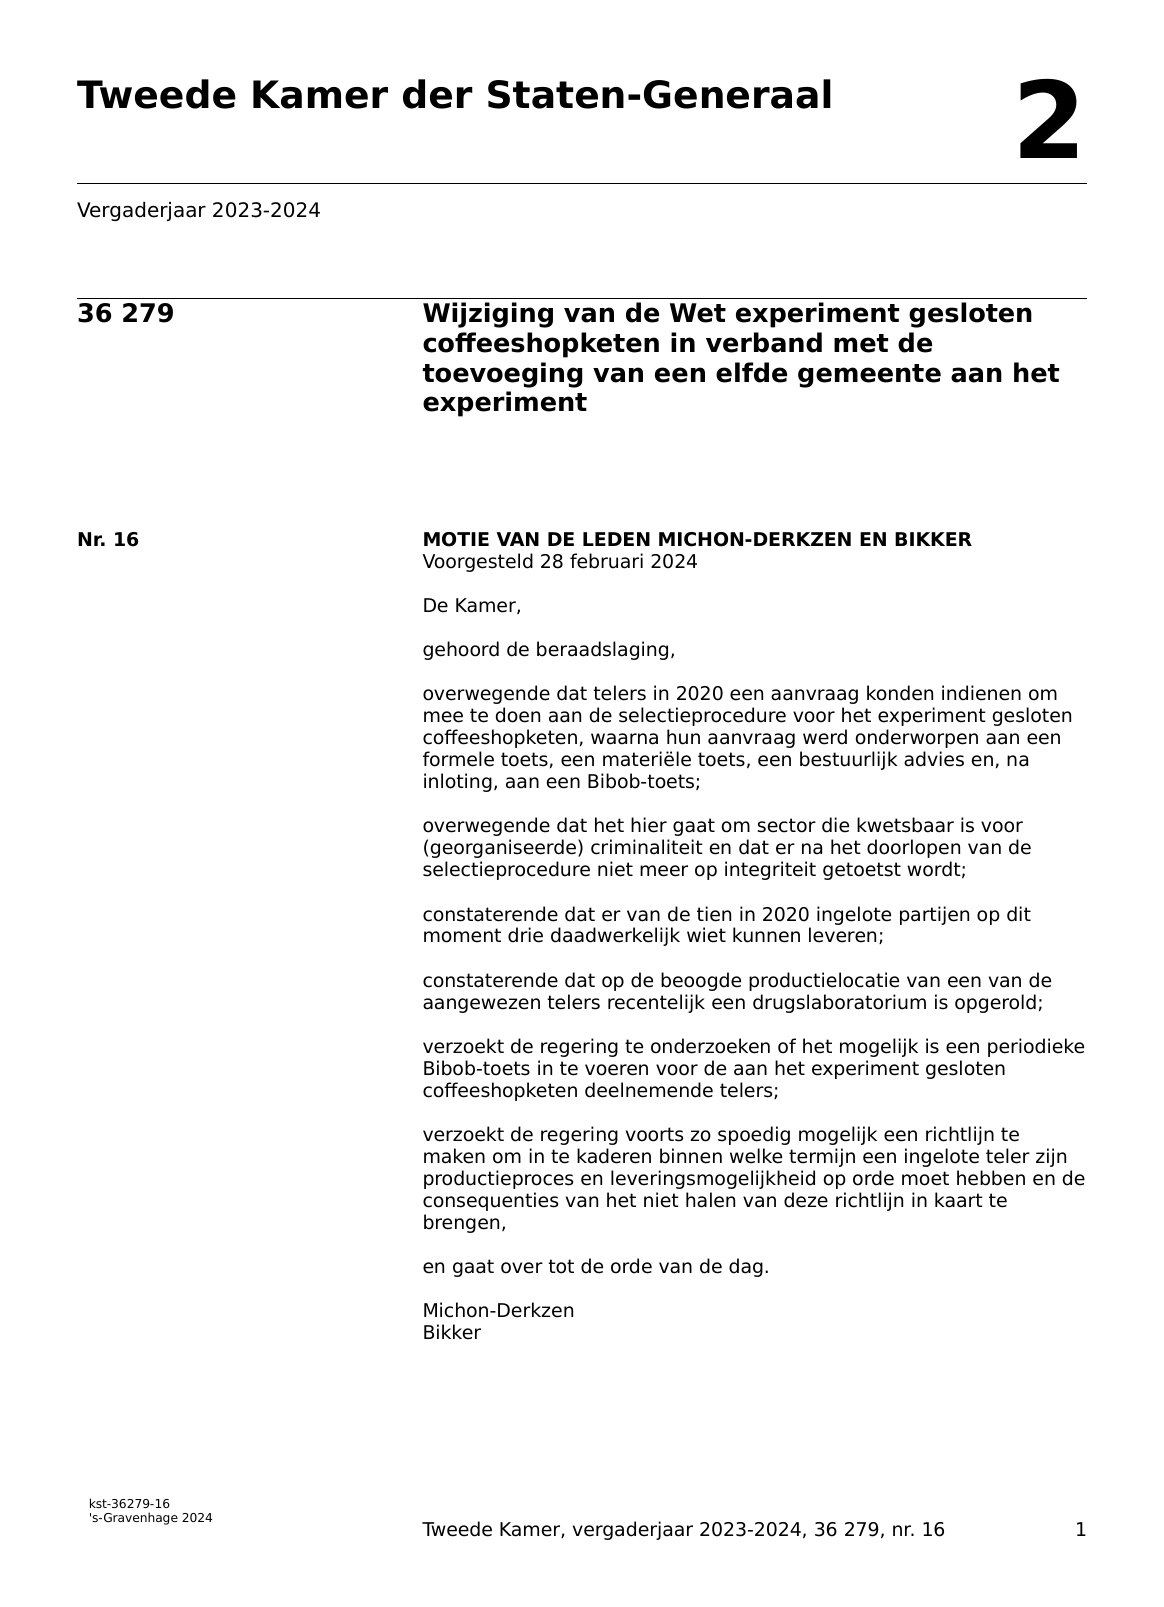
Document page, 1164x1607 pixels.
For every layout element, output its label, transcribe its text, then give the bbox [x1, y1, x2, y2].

text Voorgesteld 28 februari 2024 [422, 551, 1087, 573]
table_header Tweede Kamer der Staten-Generaal [77, 59, 886, 183]
text gehoord de beraadslaging, [422, 639, 1087, 661]
text 's-Gravenhage 2024 [88, 1511, 323, 1525]
text Bikker [422, 1322, 1087, 1344]
text verzoekt de regering te onderzoeken of het mogelijk is een periodieke Bibob-toets in te voeren voor de aan het experiment gesloten coffeeshopketen deelnemende telers; [422, 1036, 1087, 1102]
text constaterende dat er van de tien in 2020 ingelote partijen op dit moment drie daadwerkelijk wiet kunnen leveren; [422, 903, 1087, 947]
text De Kamer, [422, 595, 1087, 617]
text Michon-Derkzen [422, 1300, 1087, 1322]
text verzoekt de regering voorts zo spoedig mogelijk een richtlijn te maken om in te kaderen binnen welke termijn een ingelote teler zijn productieproces en leveringsmogelijkheid op orde moet hebben en de consequenties van het niet halen van deze richtlijn in kaart te brengen, [422, 1124, 1087, 1234]
table_header 2 [886, 59, 1087, 183]
text overwegende dat het hier gaat om sector die kwetsbaar is voor (georganiseerde) criminaliteit en dat er na het doorlopen van de selectieprocedure niet meer op integriteit getoetst wordt; [422, 815, 1087, 881]
table_cell Vergaderjaar 2023-2024 [77, 184, 1087, 298]
text constaterende dat op de beoogde productielocatie van een van de aangewezen telers recentelijk een drugslaboratorium is opgerold; [422, 969, 1087, 1013]
text overwegende dat telers in 2020 een aanvraag konden indienen om mee te doen aan de selectieprocedure voor het experiment gesloten coffeeshopketen, waarna hun aanvraag werd onderworpen aan een formele toets, een materiële toets, een bestuurlijk advies en, na inloting, aan een Bibob-toets; [422, 683, 1087, 793]
text en gaat over tot de orde van de dag. [422, 1256, 1087, 1278]
subtitle 36 279 Wijziging van de Wet experiment gesloten coffeeshopketen in verband met de toevoeging van een elfde gemeente aan het experiment [77, 299, 1087, 418]
subtitle Nr. 16 MOTIE VAN DE LEDEN MICHON-DERKZEN EN BIKKER [77, 529, 1087, 551]
text kst-36279-16 [88, 1497, 323, 1511]
